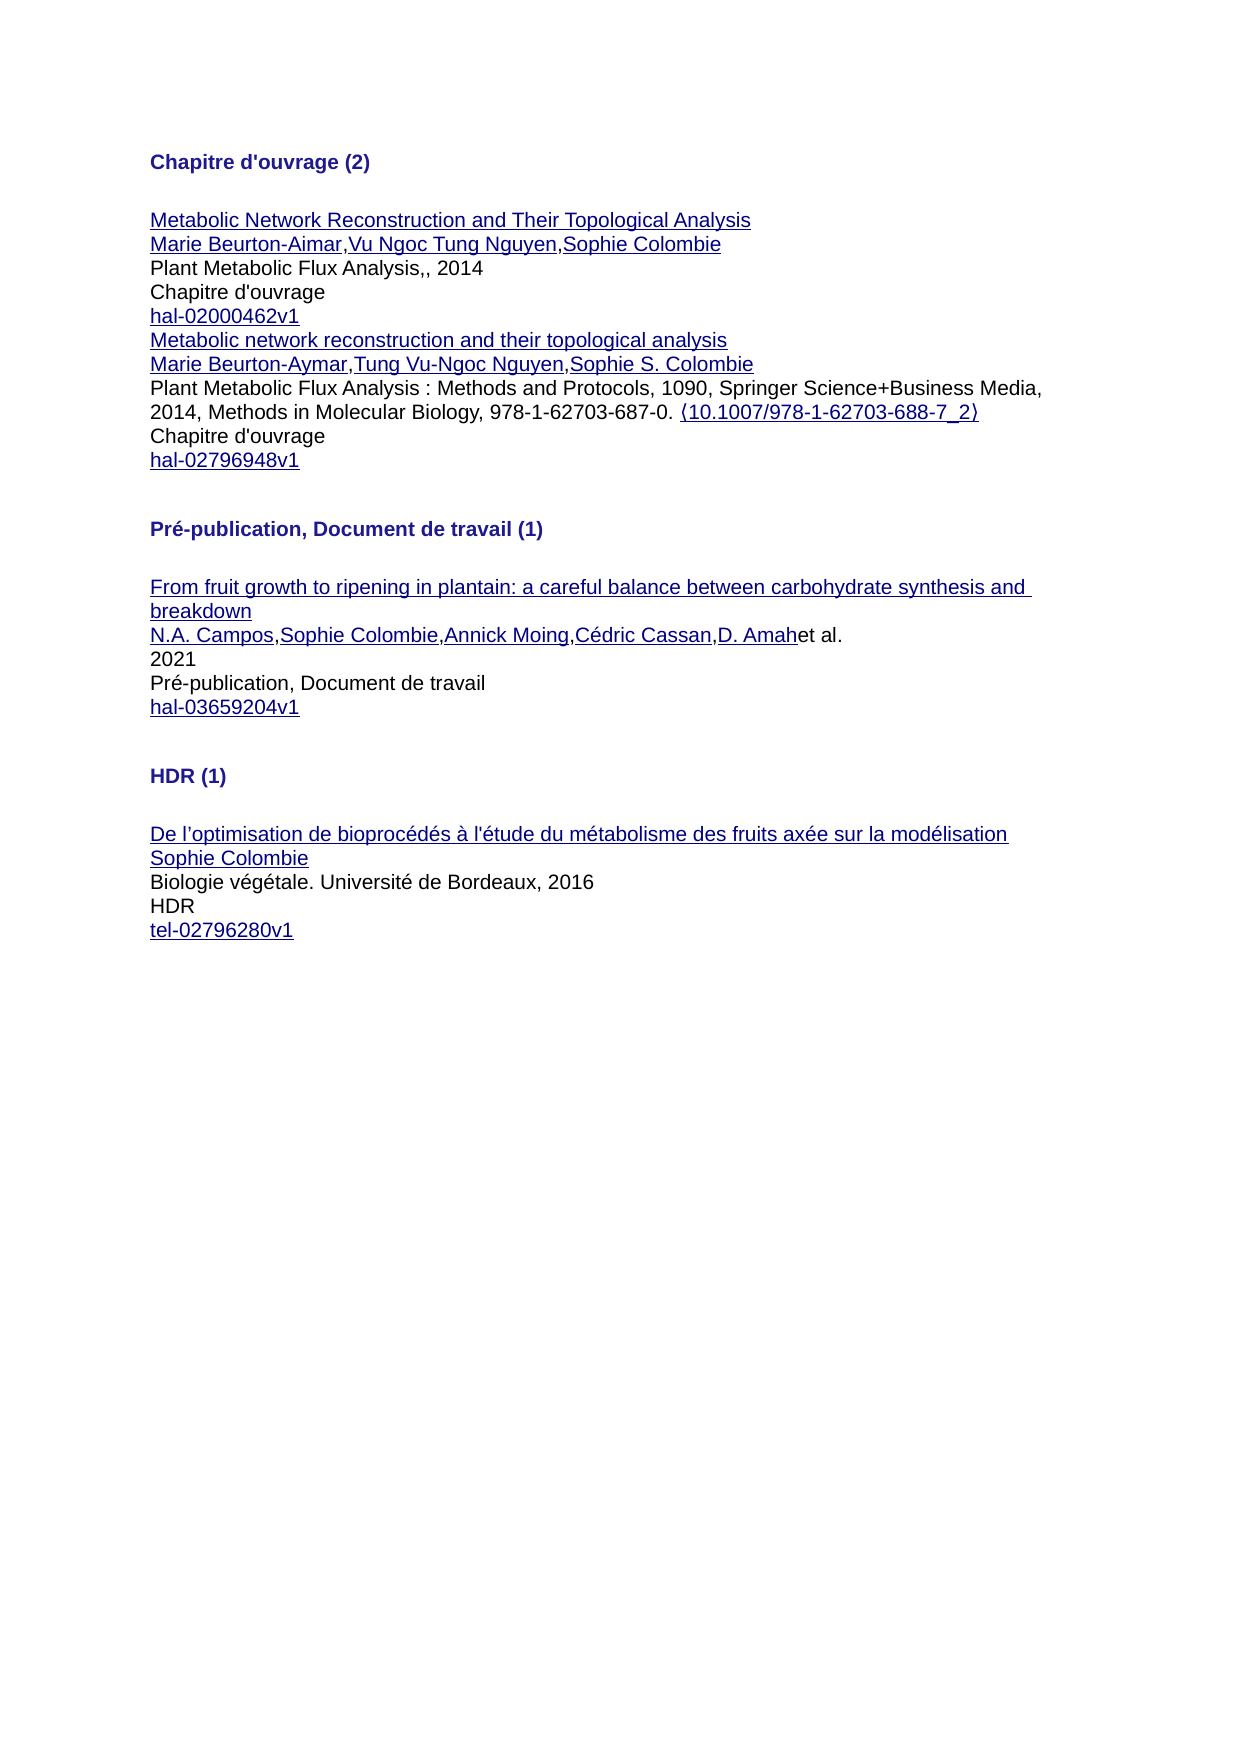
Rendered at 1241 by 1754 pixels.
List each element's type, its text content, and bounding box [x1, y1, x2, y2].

table_header Metabolic Network Reconstruction and Their Topological Analysis Marie Beurton-Aimar,Vu Ngoc Tung Nguyen,Sophie Colombie Plant Metabolic Flux Analysis,, 2014 Chapitre d'ouvrage hal-02000462v1 [150, 208, 1090, 328]
table_header From fruit growth to ripening in plantain: a careful balance between carbohydrate synthesis and breakdown N.A. Campos,Sophie Colombie,Annick Moing,Cédric Cassan,D. Amahet al. 2021 Pré-publication, Document de travail hal-03659204v1 [150, 575, 1090, 719]
subtitle Pré-publication, Document de travail (1) [150, 517, 1090, 541]
subtitle Chapitre d'ouvrage (2) [150, 150, 1090, 174]
subtitle HDR (1) [150, 763, 1090, 787]
table_header De l’optimisation de bioprocédés à l'étude du métabolisme des fruits axée sur la modélisation Sophie Colombie Biologie végétale. Université de Bordeaux, 2016 HDR tel-02796280v1 [150, 822, 1090, 942]
table_cell Metabolic network reconstruction and their topological analysis Marie Beurton-Aymar,Tung Vu-Ngoc Nguyen,Sophie S. Colombie Plant Metabolic Flux Analysis : Methods and Protocols, 1090, Springer Science+Business Media, 2014, Methods in Molecular Biology, 978-1-62703-687-0. ⟨10.1007/978-1-62703-688-7_2⟩ Chapitre d'ouvrage hal-02796948v1 [150, 328, 1090, 472]
